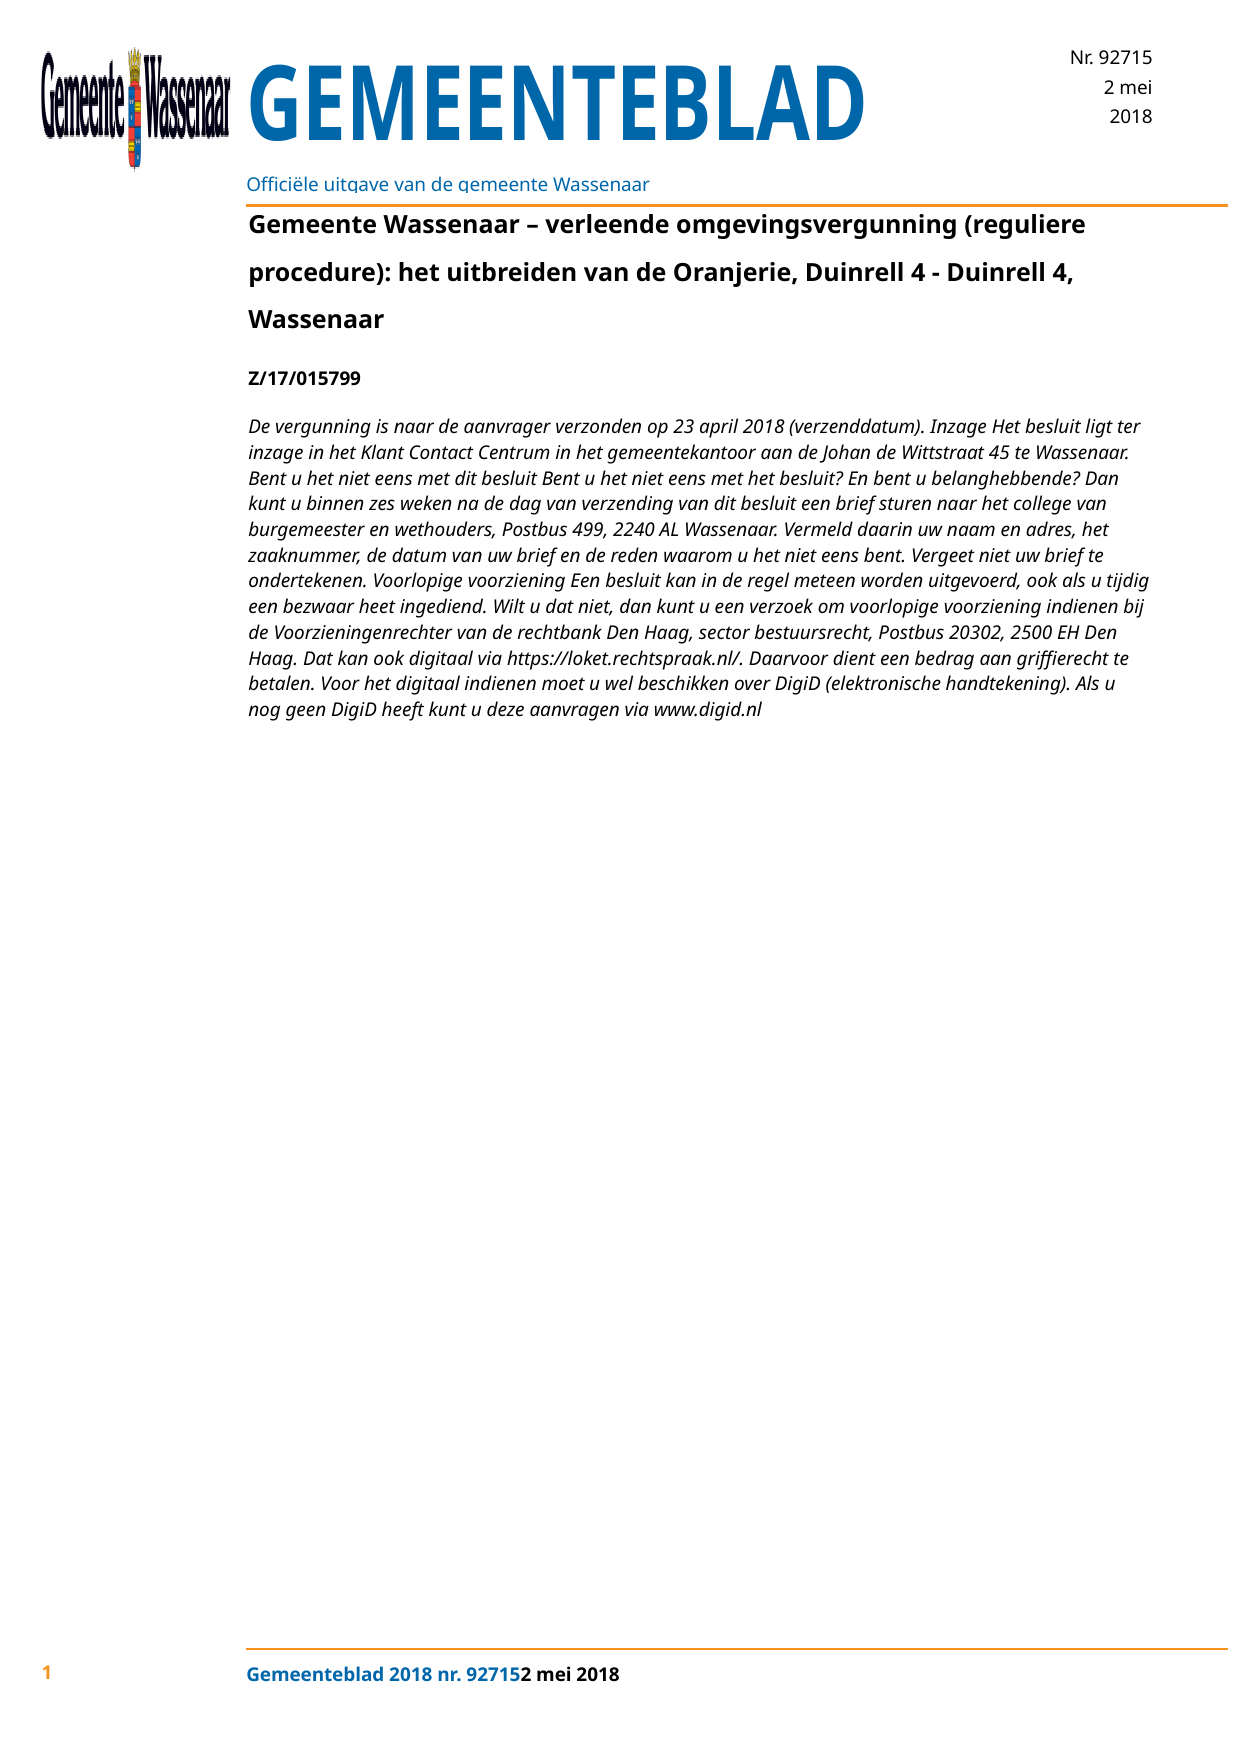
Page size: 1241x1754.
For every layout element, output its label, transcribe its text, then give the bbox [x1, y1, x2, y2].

text Gemeente Wassenaar – verleende omgevingsvergunning (reguliere procedure): het uitbreiden van de Oranjerie, Duinrell 4 - Duinrell 4, Wassenaar [248, 207, 1152, 336]
picture [41, 47, 231, 172]
text Z/17/015799 [248, 366, 1152, 391]
text De vergunning is naar de aanvrager verzonden op 23 april 2018 (verzenddatum). Inzage Het besluit ligt ter inzage in het Klant Contact Centrum in het gemeentekantoor aan de Johan de Wittstraat 45 te Wassenaar. Bent u het niet eens met dit besluit Bent u het niet eens met het besluit? En bent u belanghebbende? Dan kunt u binnen zes weken na de dag van verzending van dit besluit een brief sturen naar het college van burgemeester en wethouders, Postbus 499, 2240 AL Wassenaar. Vermeld daarin uw naam en adres, het zaaknummer, de datum van uw brief en de reden waarom u het niet eens bent. Vergeet niet uw brief te ondertekenen. Voorlopige voorziening Een besluit kan in de regel meteen worden uitgevoerd, ook als u tijdig een bezwaar heet ingediend. Wilt u dat niet, dan kunt u een verzoek om voorlopige voorziening indienen bij de Voorzieningenrechter van de rechtbank Den Haag, sector bestuursrecht, Postbus 20302, 2500 EH Den Haag. Dat kan ook digitaal via https://loket.rechtspraak.nl/. Daarvoor dient een bedrag aan griffierecht te betalen. Voor het digitaal indienen moet u wel beschikken over DigiD (elektronische handtekening). Als u nog geen DigiD heeft kunt u deze aanvragen via www.digid.nl [248, 413, 1152, 722]
